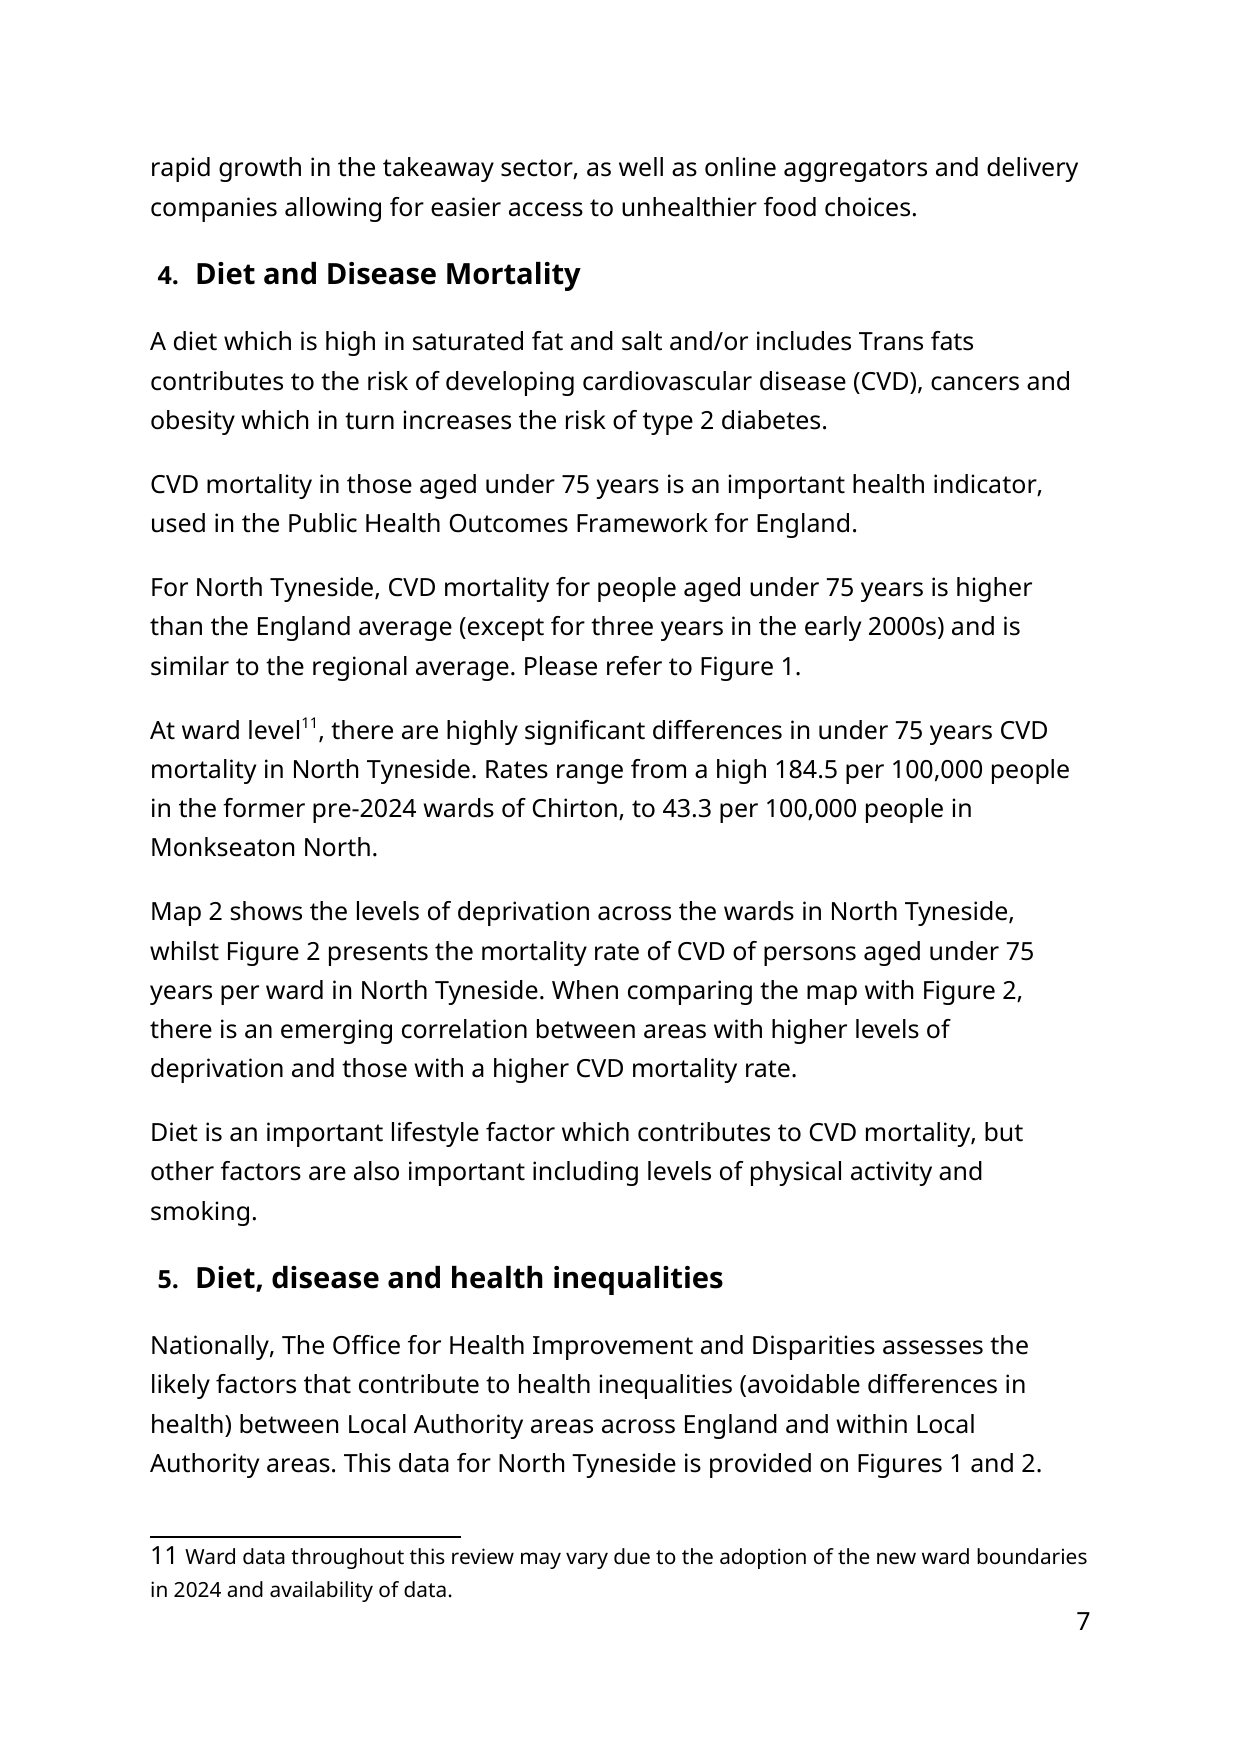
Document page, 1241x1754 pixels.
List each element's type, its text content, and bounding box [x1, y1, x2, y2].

text Diet is an important lifestyle factor which contributes to CVD mortality, but other factors are also important including levels of physical activity and smoking. [150, 1115, 1090, 1227]
subtitle Diet, disease and health inequalities [157, 1257, 1090, 1297]
text CVD mortality in those aged under 75 years is an important health indicator, used in the Public Health Outcomes Framework for England. [150, 466, 1090, 540]
text Nationally, The Office for Health Improvement and Disparities assesses the likely factors that contribute to health inequalities (avoidable differences in health) between Local Authority areas across England and within Local Authority areas. This data for North Tyneside is provided on Figures 1 and 2. [150, 1328, 1090, 1479]
text rapid growth in the takeaway sector, as well as online aggregators and delivery companies allowing for easier access to unhealthier food choices. [150, 150, 1090, 223]
subtitle Diet and Disease Mortality [157, 253, 1090, 293]
text A diet which is high in saturated fat and salt and/or includes Trans fats contributes to the risk of developing cardiovascular disease (CVD), cancers and obesity which in turn increases the risk of type 2 diabetes. [150, 324, 1090, 436]
list Ward data throughout this review may vary due to the adoption of the new ward boundaries in 2024 and availability of data. [150, 1537, 1090, 1604]
text For North Tyneside, CVD mortality for people aged under 75 years is higher than the England average (except for three years in the early 2000s) and is similar to the regional average. Please refer to Figure 1. [150, 570, 1090, 682]
list Map 2 shows the levels of deprivation across the wards in North Tyneside, whilst Figure 2 presents the mortality rate of CVD of persons aged under 75 years per ward in North Tyneside. When comparing the map with Figure 2, there is an emerging correlation between areas with higher levels of deprivation and those with a higher CVD mortality rate. [150, 894, 1090, 1085]
text At ward level, there are highly significant differences in under 75 years CVD mortality in North Tyneside. Rates range from a high 184.5 per 100,000 people in the former pre-2024 wards of Chirton, to 43.3 per 100,000 people in Monkseaton North. [150, 712, 1090, 864]
